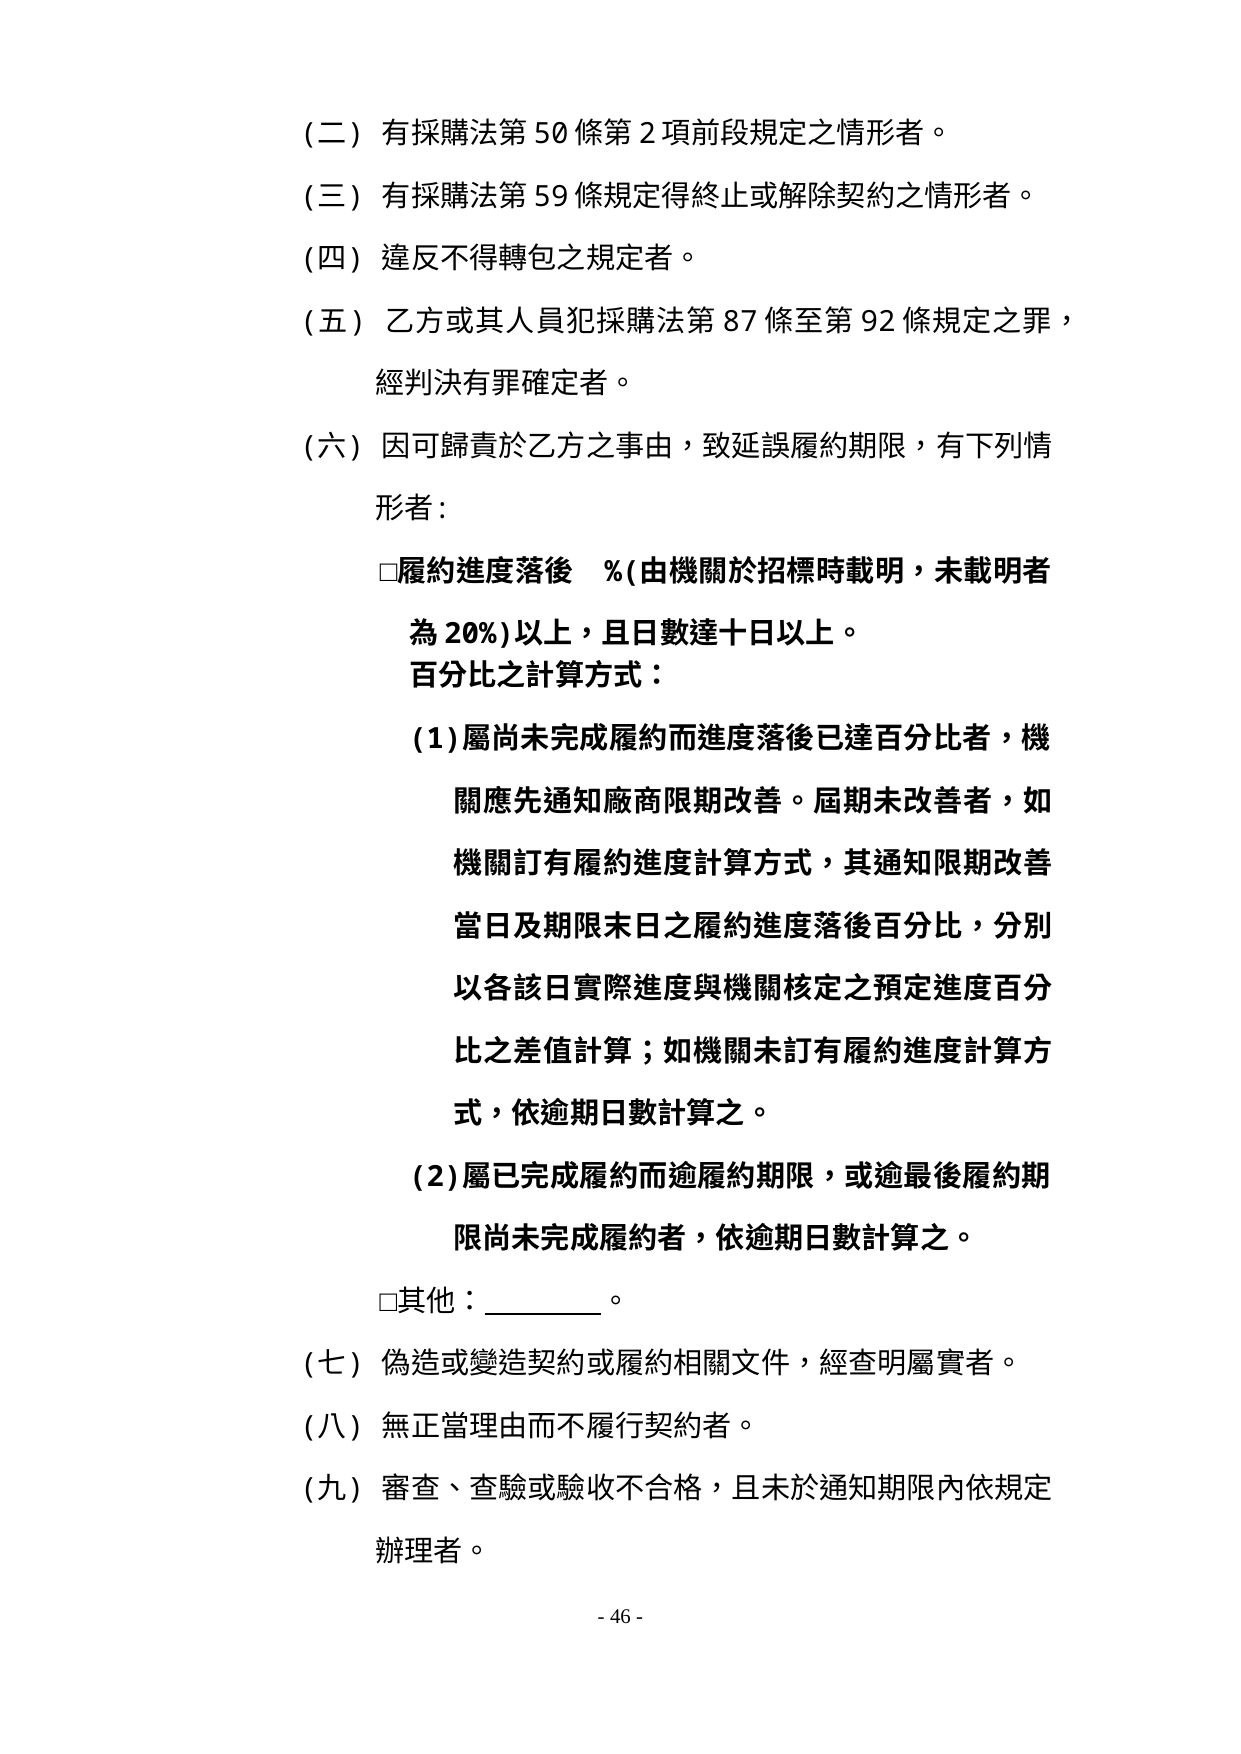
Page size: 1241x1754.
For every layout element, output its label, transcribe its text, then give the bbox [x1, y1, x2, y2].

text (五) 乙方或其人員犯採購法第87條至第92條規定之罪，經判決有罪確定者。 [300, 277, 1053, 402]
text (九) 審查、查驗或驗收不合格，且未於通知期限內依規定辦理者。 [300, 1444, 1053, 1569]
text (六) 因可歸責於乙方之事由，致延誤履約期限，有下列情形者: [300, 402, 1053, 527]
text □履約進度落後 %(由機關於招標時載明，未載明者為20%)以上，且日數達十日以上。 [379, 527, 1053, 652]
text (七) 偽造或變造契約或履約相關文件，經查明屬實者。 [300, 1319, 1053, 1382]
text (三) 有採購法第59條規定得終止或解除契約之情形者。 [300, 152, 1053, 214]
text (1)屬尚未完成履約而進度落後已達百分比者，機關應先通知廠商限期改善。屆期未改善者，如機關訂有履約進度計算方式，其通知限期改善當日及期限末日之履約進度落後百分比，分別以各該日實際進度與機關核定之預定進度百分比之差值計算；如機關未訂有履約進度計算方式，依逾期日數計算之。 [409, 694, 1053, 1132]
text (二) 有採購法第50條第2項前段規定之情形者。 [300, 89, 1053, 152]
text 百分比之計算方式： [208, 652, 1053, 694]
text □其他： 。 [375, 1257, 1053, 1319]
text (2)屬已完成履約而逾履約期限，或逾最後履約期限尚未完成履約者，依逾期日數計算之。 [409, 1132, 1053, 1257]
text (四) 違反不得轉包之規定者。 [300, 214, 1053, 277]
text (八) 無正當理由而不履行契約者。 [300, 1382, 1053, 1444]
